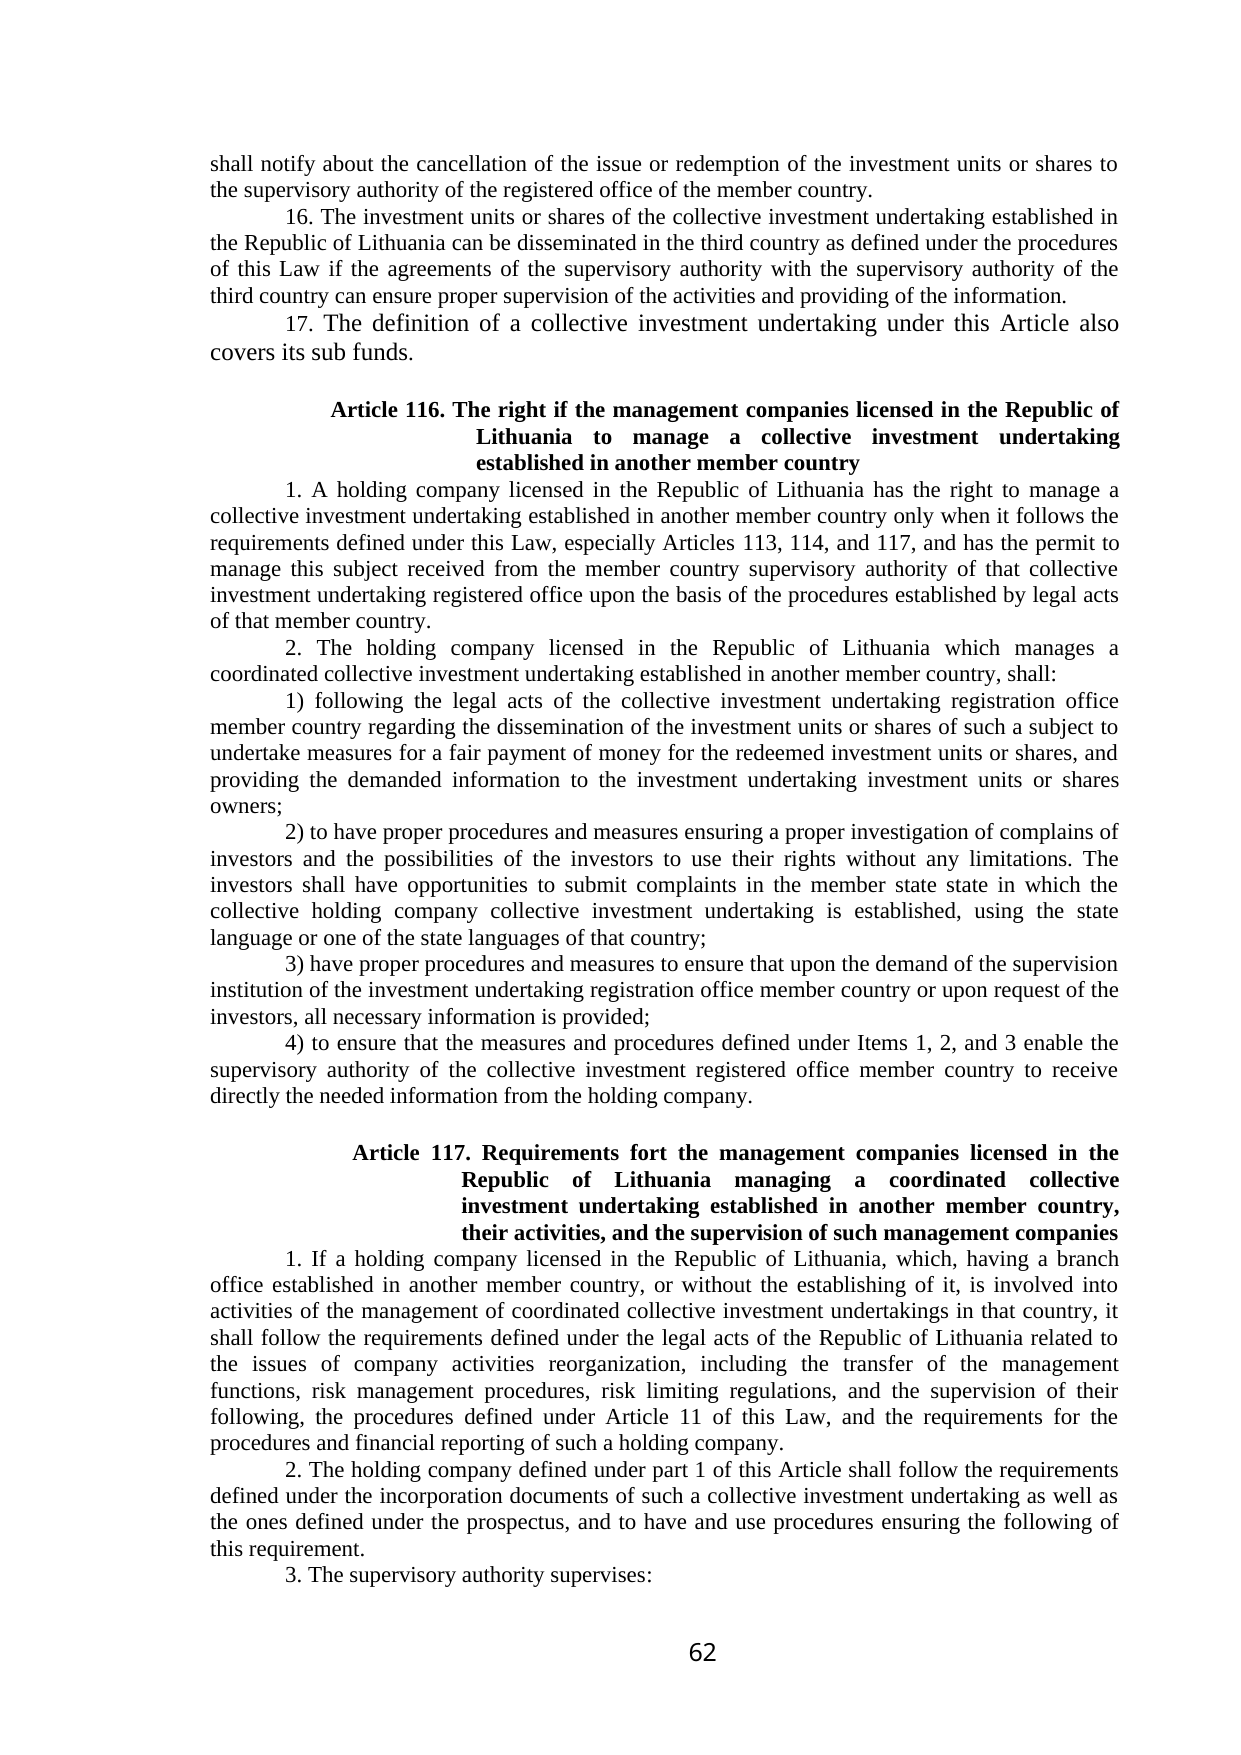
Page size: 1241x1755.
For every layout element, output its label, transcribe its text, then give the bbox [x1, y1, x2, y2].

text 1. If a holding company licensed in the Republic of Lithuania, which, having a branch office established in another member country, or without the establishing of it, is involved into activities of the management of coordinated collective investment undertakings in that country, it shall follow the requirements defined under the legal acts of the Republic of Lithuania related to the issues of company activities reorganization, including the transfer of the management functions, risk management procedures, risk limiting regulations, and the supervision of their following, the procedures defined under Article 11 of this Law, and the requirements for the procedures and financial reporting of such a holding company. [210, 1245, 1120, 1456]
text 3. The supervisory authority supervises: [210, 1561, 1120, 1587]
text 3) have proper procedures and measures to ensure that upon the demand of the supervision institution of the investment undertaking registration office member country or upon request of the investors, all necessary information is provided; [210, 950, 1120, 1029]
text shall notify about the cancellation of the issue or redemption of the investment units or shares to the supervisory authority of the registered office of the member country. [210, 150, 1120, 203]
text 2. The holding company defined under part 1 of this Article shall follow the requirements defined under the incorporation documents of such a collective investment undertaking as well as the ones defined under the prospectus, and to have and use procedures ensuring the following of this requirement. [210, 1456, 1120, 1561]
text 1) following the legal acts of the collective investment undertaking registration office member country regarding the dissemination of the investment units or shares of such a subject to undertake measures for a fair payment of money for the redeemed investment units or shares, and providing the demanded information to the investment undertaking investment units or shares owners; [210, 687, 1120, 818]
text Article 117. Requirements fort the management companies licensed in the Republic of Lithuania managing a coordinated collective investment undertaking established in another member country, their activities, and the supervision of such management companies [284, 1137, 1120, 1245]
text 16. The investment units or shares of the collective investment undertaking established in the Republic of Lithuania can be disseminated in the third country as defined under the procedures of this Law if the agreements of the supervisory authority with the supervisory authority of the third country can ensure proper supervision of the activities and providing of the information. [210, 203, 1120, 308]
text 1. A holding company licensed in the Republic of Lithuania has the right to manage a collective investment undertaking established in another member country only when it follows the requirements defined under this Law, especially Articles 113, 114, and 117, and has the permit to manage this subject received from the member country supervisory authority of that collective investment undertaking registered office upon the basis of the procedures established by legal acts of that member country. [210, 476, 1120, 634]
text Article 116. The right if the management companies licensed in the Republic of Lithuania to manage a collective investment undertaking established in another member country [284, 394, 1120, 476]
text 2. The holding company licensed in the Republic of Lithuania which manages a coordinated collective investment undertaking established in another member country, shall: [210, 634, 1120, 687]
text 2) to have proper procedures and measures ensuring a proper investigation of complains of investors and the possibilities of the investors to use their rights without any limitations. The investors shall have opportunities to submit complaints in the member state state in which the collective holding company collective investment undertaking is established, using the state language or one of the state languages of that country; [210, 818, 1120, 950]
text 4) to ensure that the measures and procedures defined under Items 1, 2, and 3 enable the supervisory authority of the collective investment registered office member country to receive directly the needed information from the holding company. [210, 1029, 1120, 1108]
text 17. The definition of a collective investment undertaking under this Article also covers its sub funds. [210, 308, 1120, 366]
